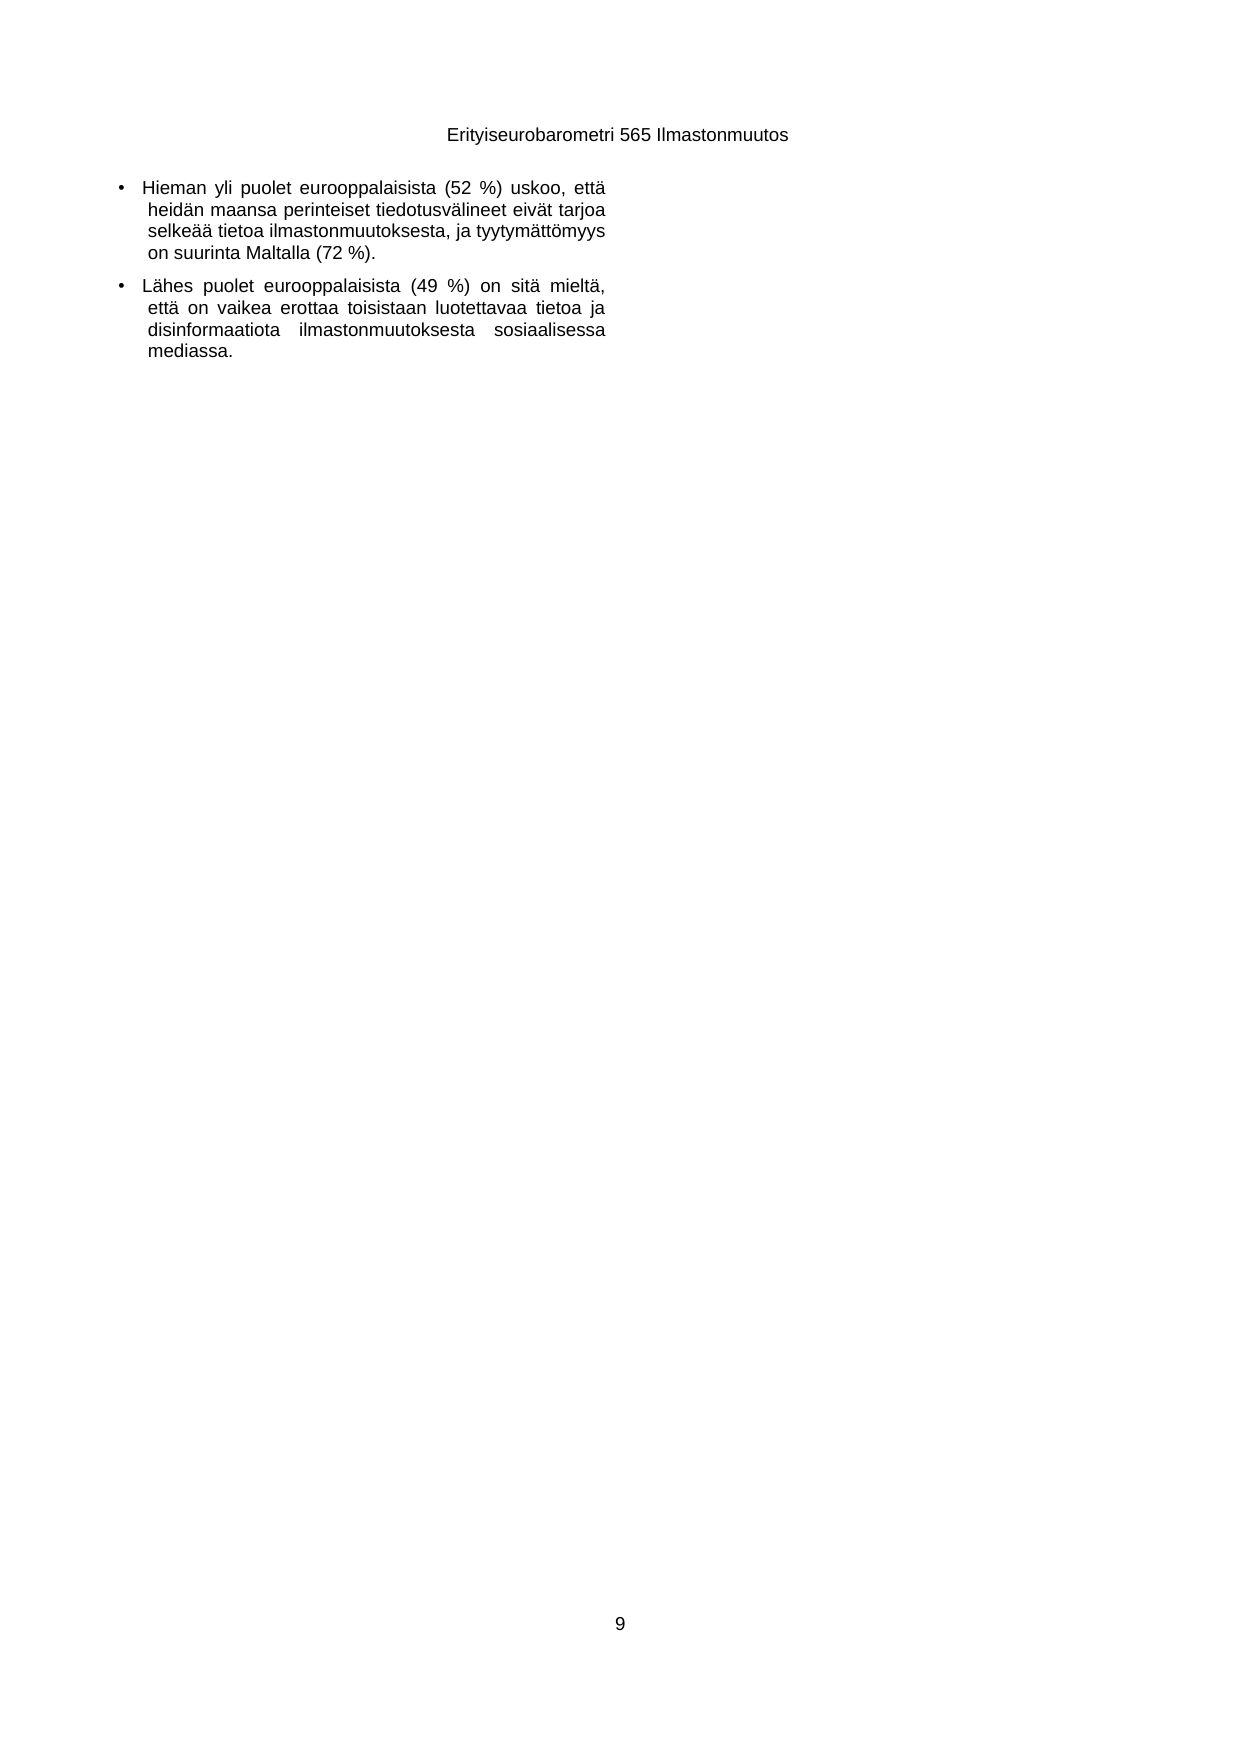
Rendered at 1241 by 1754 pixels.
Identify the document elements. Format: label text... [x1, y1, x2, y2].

list Hieman yli puolet eurooppalaisista (52 %) uskoo, että heidän maansa perinteiset tiedotusvälineet eivät tarjoa selkeää tietoa ilmastonmuutoksesta, ja tyytymättömyys on suurinta Maltalla (72 %). [118, 177, 605, 263]
list Lähes puolet eurooppalaisista (49 %) on sitä mieltä, että on vaikea erottaa toisistaan luotettavaa tietoa ja disinformaatiota ilmastonmuutoksesta sosiaalisessa mediassa. [118, 275, 605, 362]
